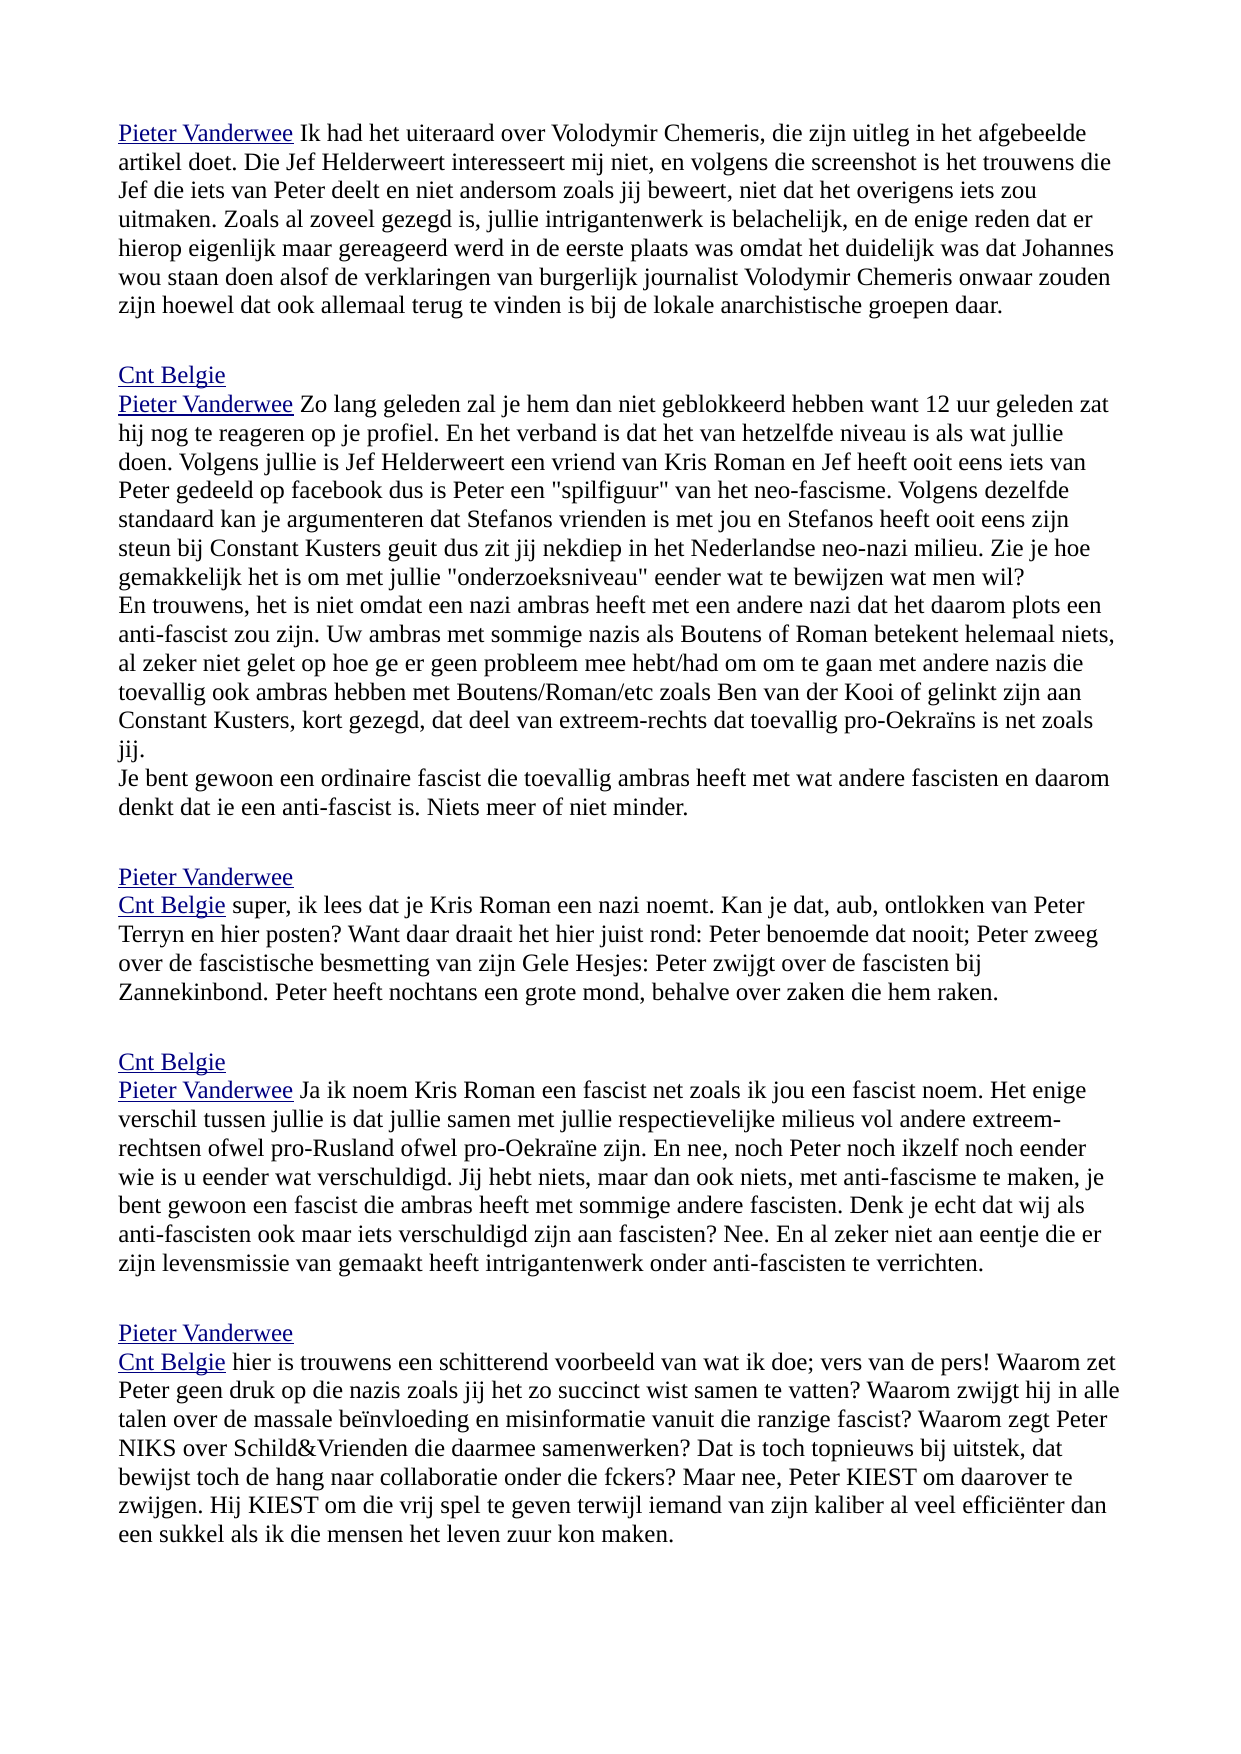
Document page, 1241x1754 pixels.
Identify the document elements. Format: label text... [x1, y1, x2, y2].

text Je bent gewoon een ordinaire fascist die toevallig ambras heeft met wat andere fascisten en daarom denkt dat ie een anti-fascist is. Niets meer of niet minder. [118, 763, 1122, 821]
text Pieter Vanderwee Zo lang geleden zal je hem dan niet geblokkeerd hebben want 12 uur geleden zat hij nog te reageren op je profiel. En het verband is dat het van hetzelfde niveau is als wat jullie doen. Volgens jullie is Jef Helderweert een vriend van Kris Roman en Jef heeft ooit eens iets van Peter gedeeld op facebook dus is Peter een "spilfiguur" van het neo-fascisme. Volgens dezelfde standaard kan je argumenteren dat Stefanos vrienden is met jou en Stefanos heeft ooit eens zijn steun bij Constant Kusters geuit dus zit jij nekdiep in het Nederlandse neo-nazi milieu. Zie je hoe gemakkelijk het is om met jullie "onderzoeksniveau" eender wat te bewijzen wat men wil? [118, 389, 1122, 591]
text Cnt Belgie [118, 361, 1122, 389]
text Cnt Belgie hier is trouwens een schitterend voorbeeld van wat ik doe; vers van de pers! Waarom zet Peter geen druk op die nazis zoals jij het zo succinct wist samen te vatten? Waarom zwijgt hij in alle talen over de massale beïnvloeding en misinformatie vanuit die ranzige fascist? Waarom zegt Peter NIKS over Schild&Vrienden die daarmee samenwerken? Dat is toch topnieuws bij uitstek, dat bewijst toch de hang naar collaboratie onder die fckers? Maar nee, Peter KIEST om daarover te zwijgen. Hij KIEST om die vrij spel te geven terwijl iemand van zijn kaliber al veel efficiënter dan een sukkel als ik die mensen het leven zuur kon maken. [118, 1347, 1122, 1548]
text Pieter Vanderwee Ik had het uiteraard over Volodymir Chemeris, die zijn uitleg in het afgebeelde artikel doet. Die Jef Helderweert interesseert mij niet, en volgens die screenshot is het trouwens die Jef die iets van Peter deelt en niet andersom zoals jij beweert, niet dat het overigens iets zou uitmaken. Zoals al zoveel gezegd is, jullie intrigantenwerk is belachelijk, en de enige reden dat er hierop eigenlijk maar gereageerd werd in de eerste plaats was omdat het duidelijk was dat Johannes wou staan doen alsof de verklaringen van burgerlijk journalist Volodymir Chemeris onwaar zouden zijn hoewel dat ook allemaal terug te vinden is bij de lokale anarchistische groepen daar. [118, 118, 1122, 319]
text Cnt Belgie super, ik lees dat je Kris Roman een nazi noemt. Kan je dat, aub, ontlokken van Peter Terryn en hier posten? Want daar draait het hier juist rond: Peter benoemde dat nooit; Peter zweeg over de fascistische besmetting van zijn Gele Hesjes: Peter zwijgt over de fascisten bij Zannekinbond. Peter heeft nochtans een grote mond, behalve over zaken die hem raken. [118, 891, 1122, 1006]
text Pieter Vanderwee Ja ik noem Kris Roman een fascist net zoals ik jou een fascist noem. Het enige verschil tussen jullie is dat jullie samen met jullie respectievelijke milieus vol andere extreem-rechtsen ofwel pro-Rusland ofwel pro-Oekraïne zijn. En nee, noch Peter noch ikzelf noch eender wie is u eender wat verschuldigd. Jij hebt niets, maar dan ook niets, met anti-fascisme te maken, je bent gewoon een fascist die ambras heeft met sommige andere fascisten. Denk je echt dat wij als anti-fascisten ook maar iets verschuldigd zijn aan fascisten? Nee. En al zeker niet aan eentje die er zijn levensmissie van gemaakt heeft intrigantenwerk onder anti-fascisten te verrichten. [118, 1076, 1122, 1277]
text Cnt Belgie [118, 1047, 1122, 1076]
text En trouwens, het is niet omdat een nazi ambras heeft met een andere nazi dat het daarom plots een anti-fascist zou zijn. Uw ambras met sommige nazis als Boutens of Roman betekent helemaal niets, al zeker niet gelet op hoe ge er geen probleem mee hebt/had om om te gaan met andere nazis die toevallig ook ambras hebben met Boutens/Roman/etc zoals Ben van der Kooi of gelinkt zijn aan Constant Kusters, kort gezegd, dat deel van extreem-rechts dat toevallig pro-Oekraïns is net zoals jij. [118, 591, 1122, 763]
text Pieter Vanderwee [118, 1318, 1122, 1347]
text Pieter Vanderwee [118, 862, 1122, 891]
